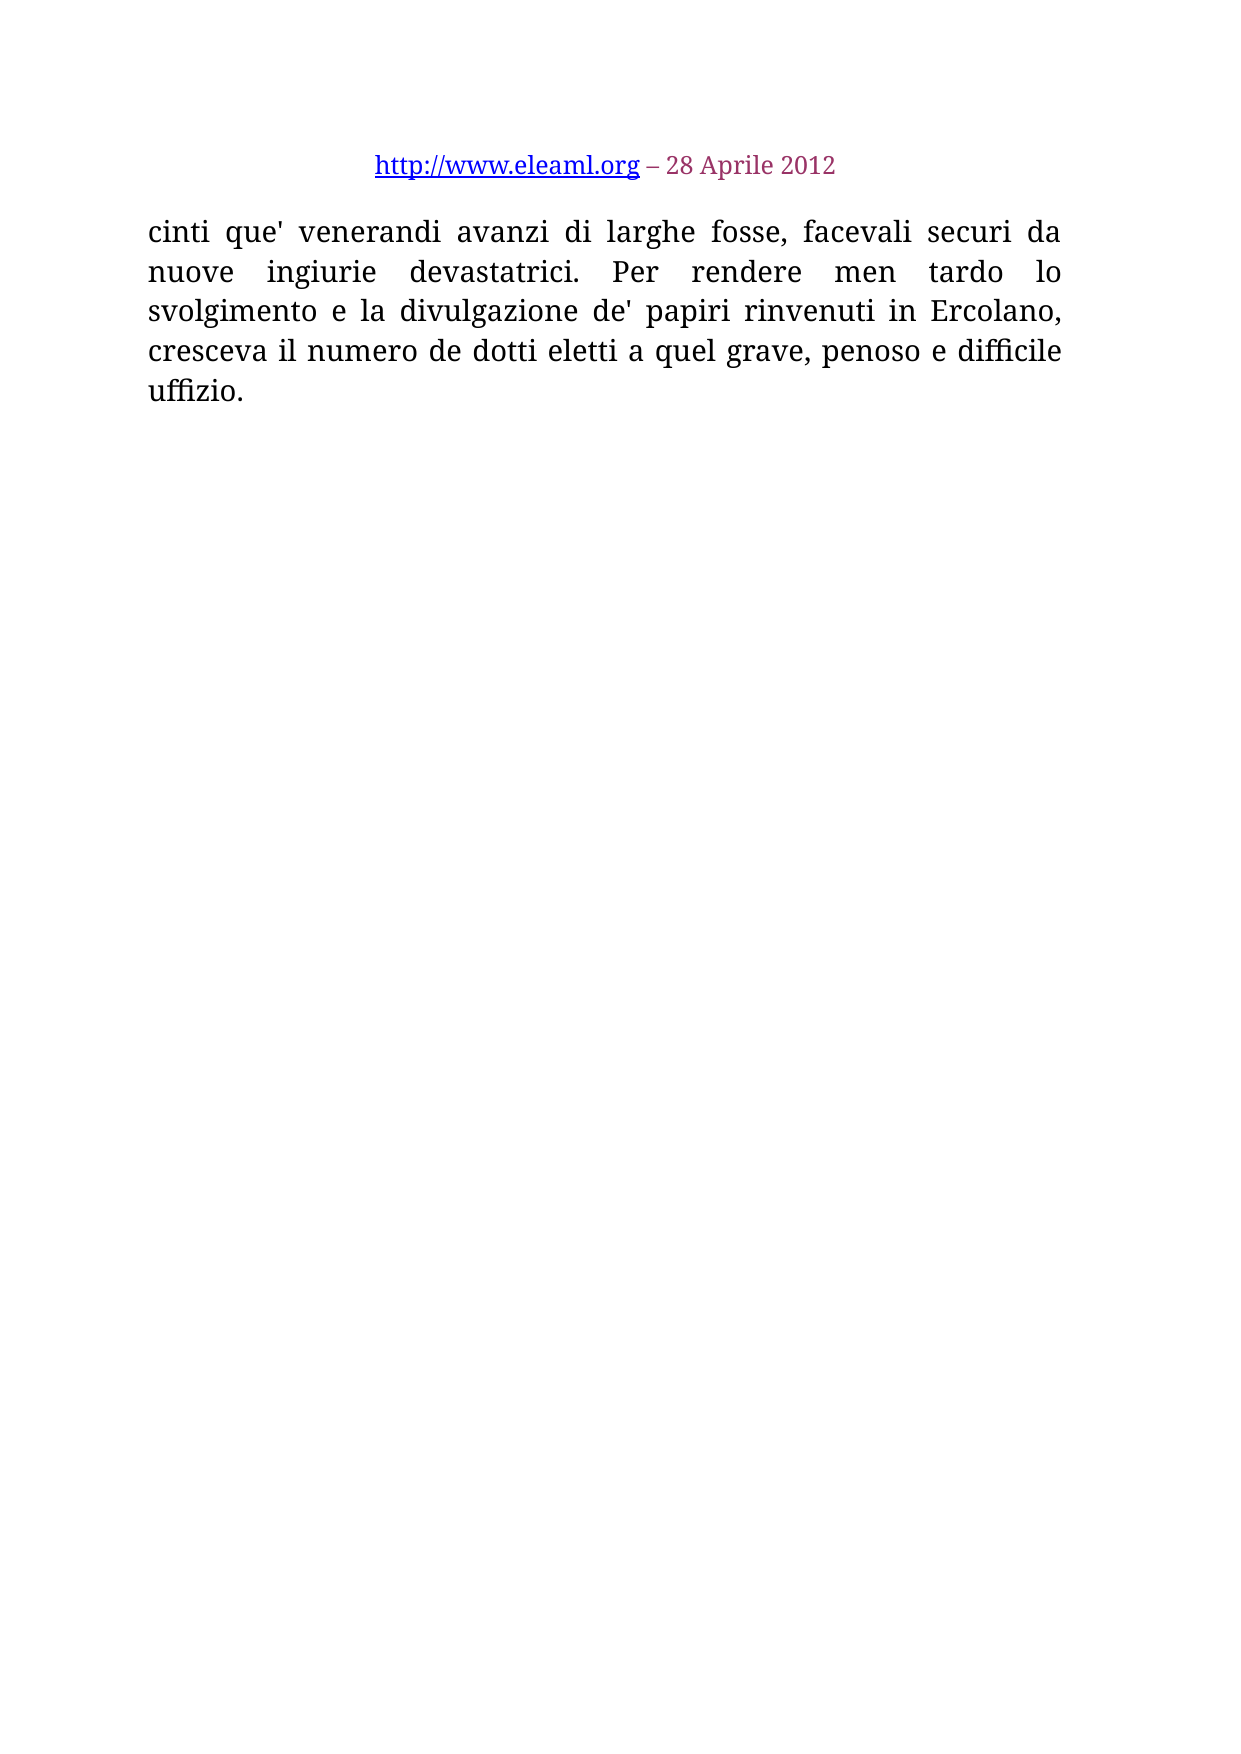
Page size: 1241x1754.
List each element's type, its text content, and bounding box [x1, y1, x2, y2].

text cinti que' venerandi avanzi di larghe fosse, facevali securi da nuove ingiurie devastatrici. Per rendere men tardo lo svolgimento e la divulgazione de' papiri rinvenuti in Ercolano, cresceva il numero de dotti eletti a quel grave, penoso e difficile uffizio. [148, 211, 1063, 409]
